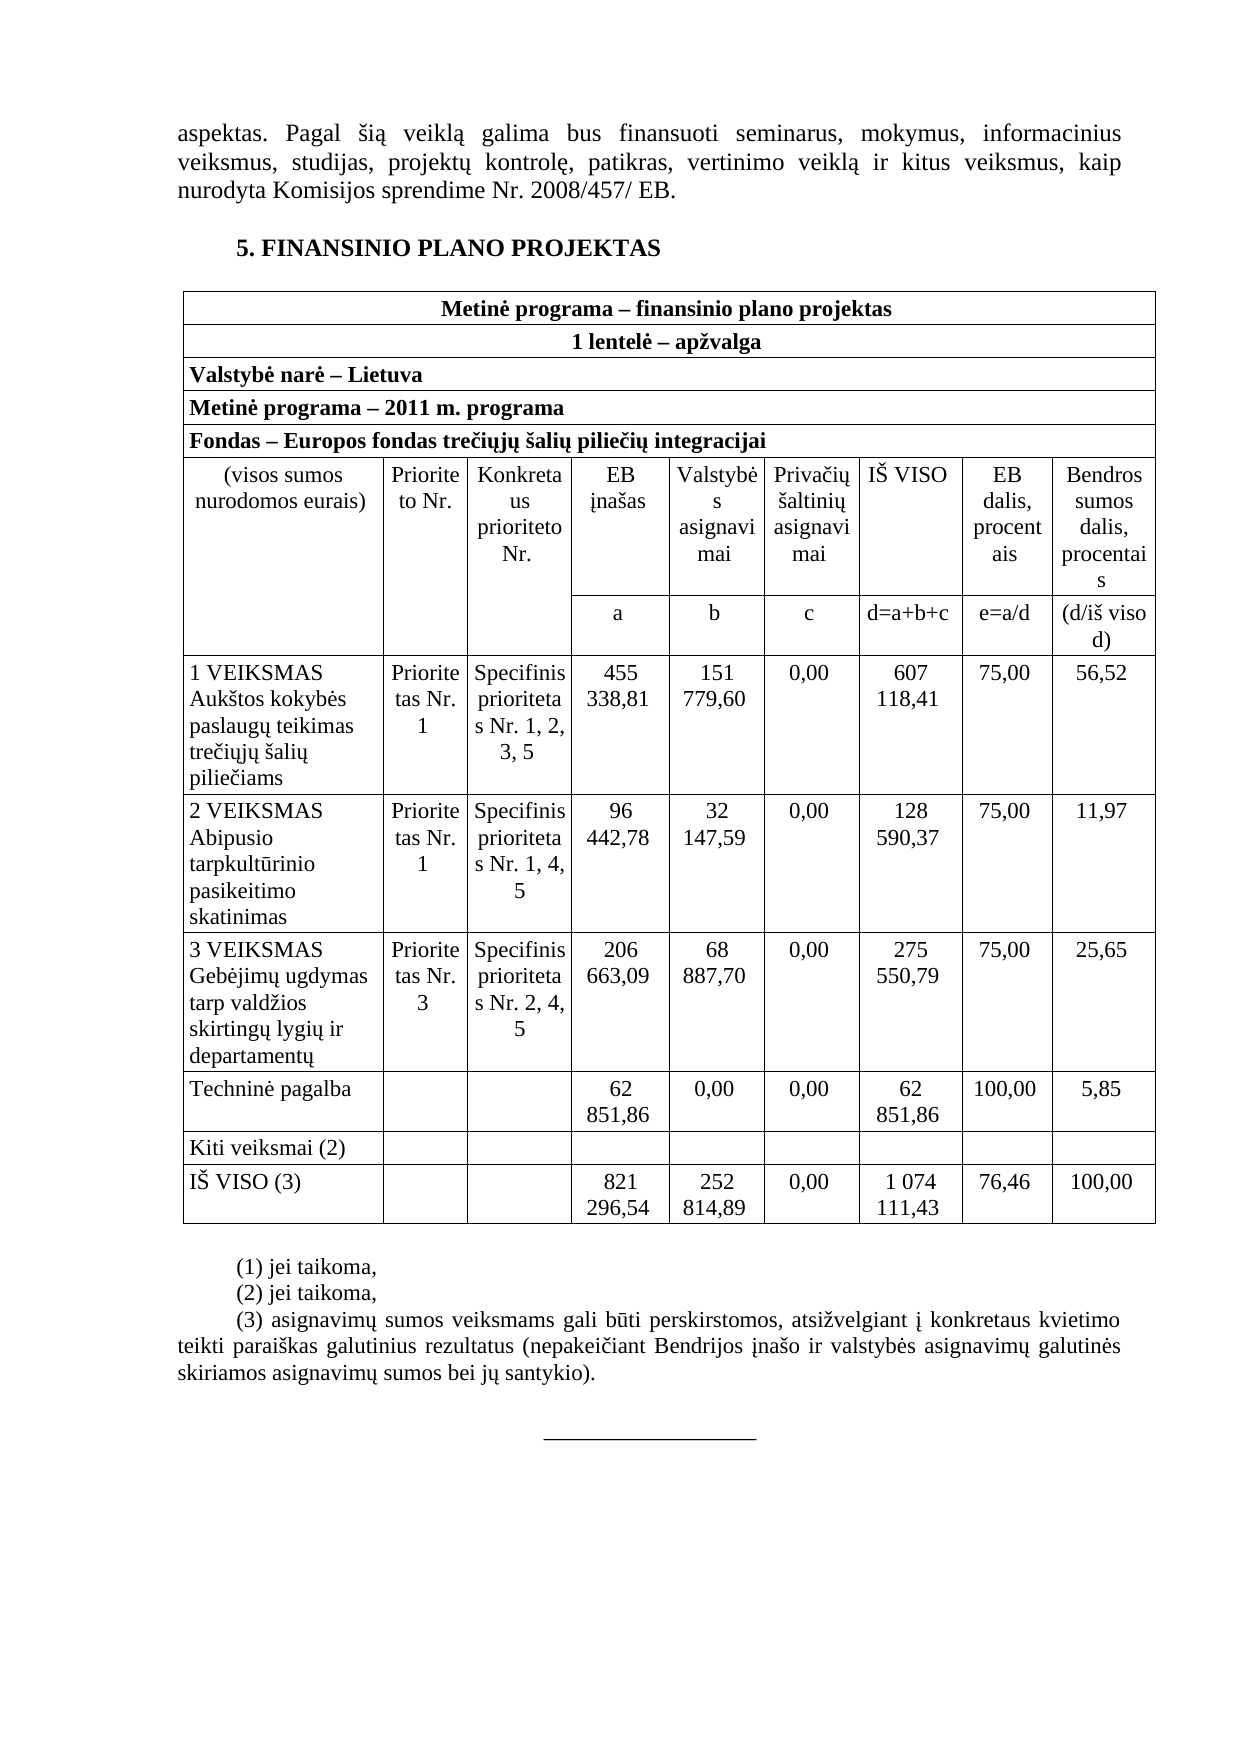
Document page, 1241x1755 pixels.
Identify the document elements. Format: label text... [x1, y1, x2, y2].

table_cell EB įnašas [572, 458, 669, 595]
table_cell Kiti veiksmai (2) [184, 1132, 383, 1164]
table_cell Prioritetas Nr. 1 [384, 795, 467, 932]
table_cell 75,00 [963, 933, 1052, 1071]
table_cell 62 851,86 [572, 1072, 669, 1131]
table_cell 3 VEIKSMAS Gebėjimų ugdymas tarp valdžios skirtingų lygių ir departamentų [184, 933, 383, 1071]
table_cell 62 851,86 [860, 1072, 962, 1131]
table_cell [468, 1165, 571, 1223]
table_cell Prioritetas Nr. 3 [384, 933, 467, 1071]
table_cell (visos sumos nurodomos eurais) [184, 458, 383, 655]
table_cell 25,65 [1053, 933, 1155, 1071]
table_cell [384, 1165, 467, 1223]
table_cell 128 590,37 [860, 795, 962, 932]
table_cell e=a/d [963, 596, 1052, 655]
table_cell 0,00 [765, 1072, 859, 1131]
table_cell [1053, 1132, 1155, 1164]
table_cell c [765, 596, 859, 655]
table_cell Specifinis prioritetas Nr. 1, 4, 5 [468, 795, 571, 932]
table_cell 5,85 [1053, 1072, 1155, 1131]
table_cell 275 550,79 [860, 933, 962, 1071]
table_cell Privačių šaltinių asignavimai [765, 458, 859, 595]
table_cell 56,52 [1053, 656, 1155, 794]
text (2) jei taikoma, [177, 1279, 1122, 1306]
table_cell d=a+b+c [860, 596, 962, 655]
table_cell [384, 1132, 467, 1164]
table_cell 32 147,59 [670, 795, 764, 932]
table_cell 0,00 [670, 1072, 764, 1131]
table_cell 0,00 [765, 1165, 859, 1223]
table_cell (d/iš viso d) [1053, 596, 1155, 655]
text (3) asignavimų sumos veiksmams gali būti perskirstomos, atsižvelgiant į konkretaus kvietimo teikti paraiškas galutinius rezultatus (nepakeičiant Bendrijos įnašo ir valstybės asignavimų galutinės skiriamos asignavimų sumos bei jų santykio). [177, 1306, 1122, 1385]
table_cell [670, 1132, 764, 1164]
table_cell Metinė programa – 2011 m. programa [184, 391, 1155, 423]
table_cell IŠ VISO [860, 458, 962, 595]
table_cell Specifinis prioritetas Nr. 1, 2, 3, 5 [468, 656, 571, 794]
table_cell Konkretaus prioriteto Nr. [468, 458, 571, 655]
text _________________ [177, 1414, 1122, 1442]
table_cell 607 118,41 [860, 656, 962, 794]
table_cell a [572, 596, 669, 655]
table_cell Prioriteto Nr. [384, 458, 467, 655]
table_cell 2 VEIKSMAS Abipusio tarpkultūrinio pasikeitimo skatinimas [184, 795, 383, 932]
table_cell 455 338,81 [572, 656, 669, 794]
table_cell 76,46 [963, 1165, 1052, 1223]
table_cell 96 442,78 [572, 795, 669, 932]
table_cell 68 887,70 [670, 933, 764, 1071]
table_cell Bendros sumos dalis, procentais [1053, 458, 1155, 595]
table_cell [468, 1132, 571, 1164]
table_cell 1 lentelė – apžvalga [184, 325, 1155, 357]
table_cell 11,97 [1053, 795, 1155, 932]
table_cell [765, 1132, 859, 1164]
table_cell 151 779,60 [670, 656, 764, 794]
table_cell Valstybės asignavimai [670, 458, 764, 595]
table_cell 100,00 [1053, 1165, 1155, 1223]
table_cell 75,00 [963, 656, 1052, 794]
table_cell 821 296,54 [572, 1165, 669, 1223]
text aspektas. Pagal šią veiklą galima bus finansuoti seminarus, mokymus, informacinius veiksmus, studijas, projektų kontrolę, patikras, vertinimo veiklą ir kitus veiksmus, kaip nurodyta Komisijos sprendime Nr. 2008/457/ EB. [177, 118, 1122, 204]
table_cell [468, 1072, 571, 1131]
table_cell b [670, 596, 764, 655]
table_header Metinė programa – finansinio plano projektas [184, 292, 1155, 324]
table_cell 100,00 [963, 1072, 1052, 1131]
table_cell 0,00 [765, 795, 859, 932]
table_cell 206 663,09 [572, 933, 669, 1071]
table_cell IŠ VISO (3) [184, 1165, 383, 1223]
table_cell [384, 1072, 467, 1131]
table_cell 1 074 111,43 [860, 1165, 962, 1223]
table_cell 0,00 [765, 656, 859, 794]
table_cell 75,00 [963, 795, 1052, 932]
table_cell Specifinis prioritetas Nr. 2, 4, 5 [468, 933, 571, 1071]
table_cell 1 VEIKSMAS Aukštos kokybės paslaugų teikimas trečiųjų šalių piliečiams [184, 656, 383, 794]
table_cell EB dalis, procentais [963, 458, 1052, 595]
text 5. FINANSINIO PLANO PROJEKTAS [236, 233, 1122, 262]
table_cell [860, 1132, 962, 1164]
table_cell 0,00 [765, 933, 859, 1071]
table_cell [572, 1132, 669, 1164]
table_cell Prioritetas Nr. 1 [384, 656, 467, 794]
text (1) jei taikoma, [177, 1253, 1122, 1279]
table_cell Fondas – Europos fondas trečiųjų šalių piliečių integracijai [184, 425, 1155, 457]
table_cell [963, 1132, 1052, 1164]
table_cell Valstybė narė – Lietuva [184, 358, 1155, 390]
table_cell 252 814,89 [670, 1165, 764, 1223]
table_cell Techninė pagalba [184, 1072, 383, 1131]
